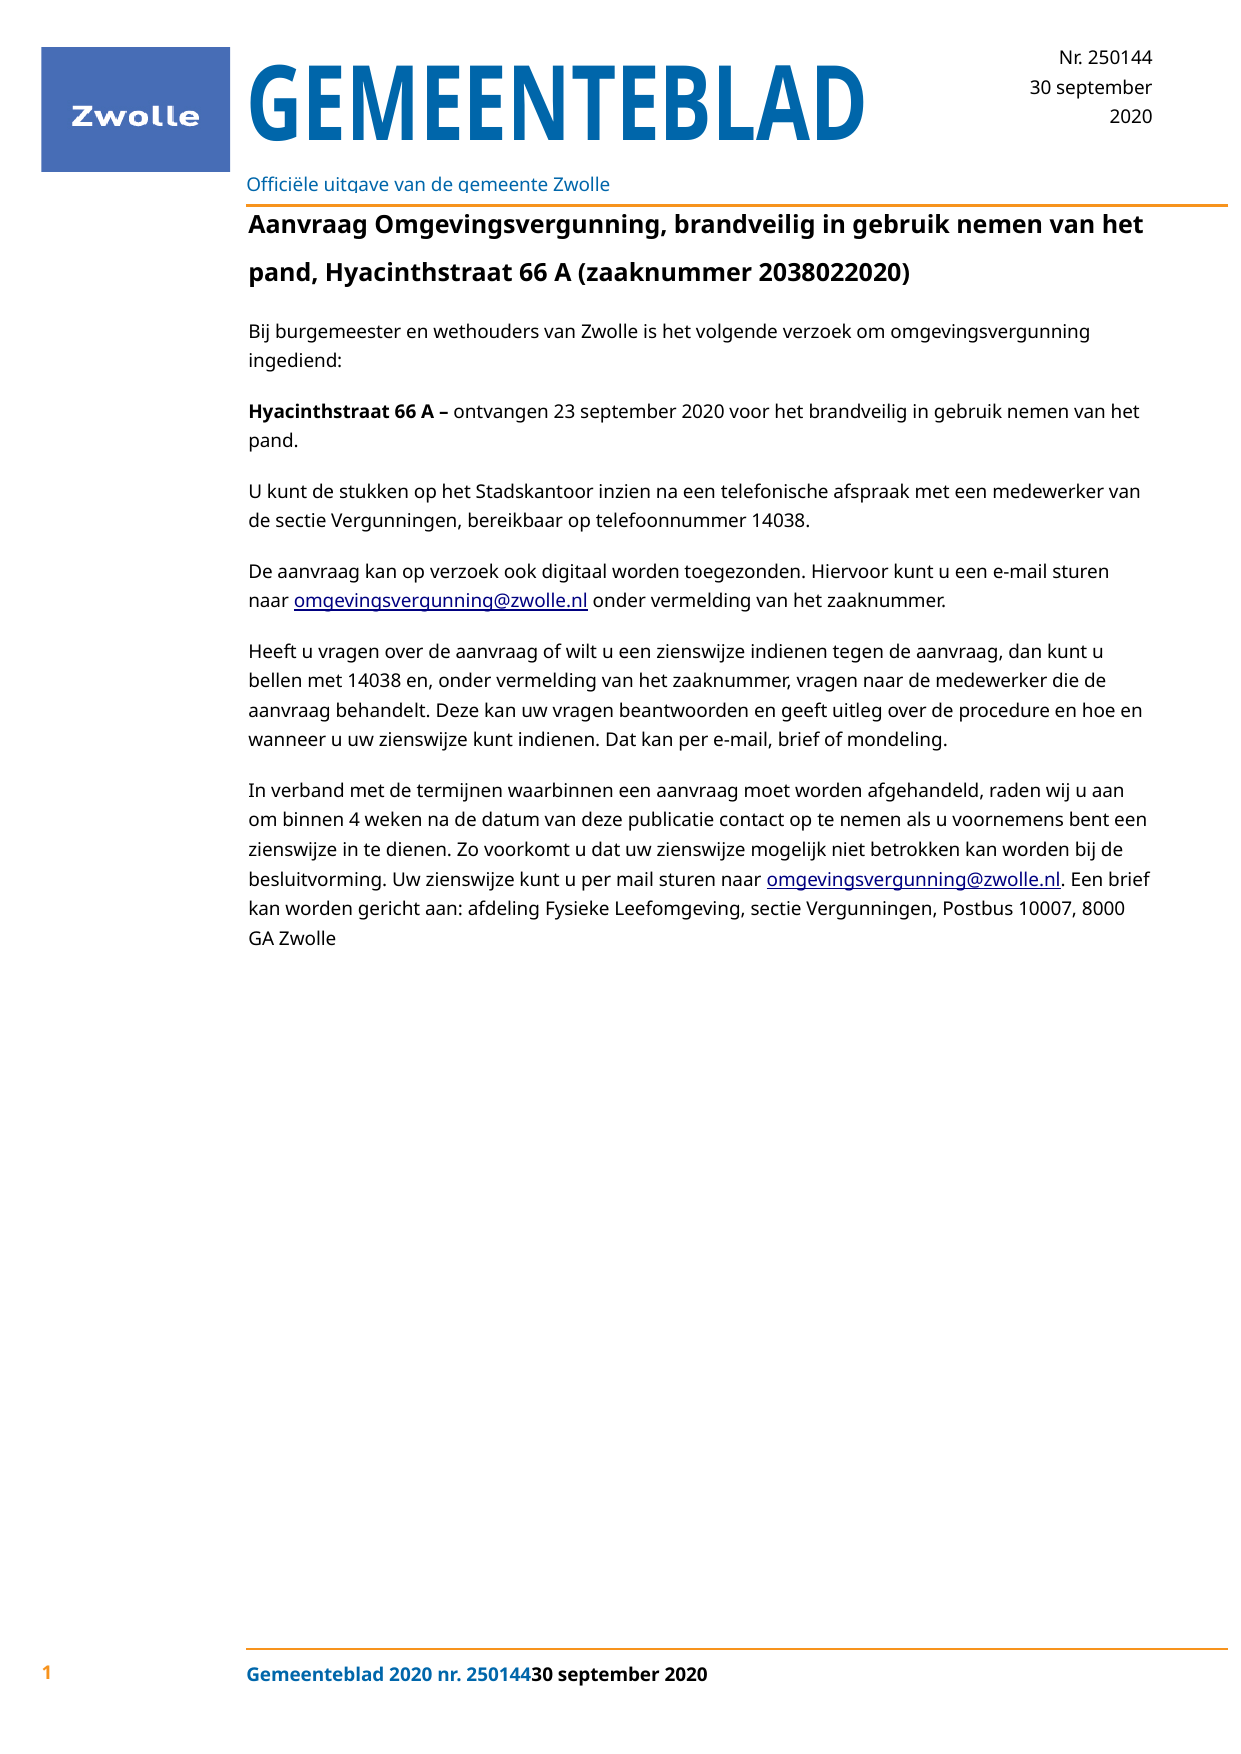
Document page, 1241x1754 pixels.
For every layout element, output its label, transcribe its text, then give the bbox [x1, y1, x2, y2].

text U kunt de stukken op het Stadskantoor inzien na een telefonische afspraak met een medewerker van de sectie Vergunningen, bereikbaar op telefoonnummer 14038. [248, 478, 1152, 533]
text In verband met de termijnen waarbinnen een aanvraag moet worden afgehandeld, raden wij u aan om binnen 4 weken na de datum van deze publicatie contact op te nemen als u voornemens bent een zienswijze in te dienen. Zo voorkomt u dat uw zienswijze mogelijk niet betrokken kan worden bij de besluitvorming. Uw zienswijze kunt u per mail sturen naar omgevingsvergunning@zwolle.nl. Een brief kan worden gericht aan: afdeling Fysieke Leefomgeving, sectie Vergunningen, Postbus 10007, 8000 GA Zwolle [248, 777, 1152, 951]
text Bij burgemeester en wethouders van Zwolle is het volgende verzoek om omgevingsvergunning ingediend: [248, 318, 1152, 373]
text Heeft u vragen over de aanvraag of wilt u een zienswijze indienen tegen de aanvraag, dan kunt u bellen met 14038 en, onder vermelding van het zaaknummer, vragen naar de medewerker die de aanvraag behandelt. Deze kan uw vragen beantwoorden en geeft uitleg over de procedure en hoe en wanneer u uw zienswijze kunt indienen. Dat kan per e-mail, brief of mondeling. [248, 638, 1152, 752]
text Hyacinthstraat 66 A – ontvangen 23 september 2020 voor het brandveilig in gebruik nemen van het pand. [248, 398, 1152, 453]
text Aanvraag Omgevingsvergunning, brandveilig in gebruik nemen van het pand, Hyacinthstraat 66 A (zaaknummer 2038022020) [248, 207, 1152, 288]
picture [41, 47, 231, 172]
text De aanvraag kan op verzoek ook digitaal worden toegezonden. Hiervoor kunt u een e-mail sturen naar omgevingsvergunning@zwolle.nl onder vermelding van het zaaknummer. [248, 558, 1152, 613]
